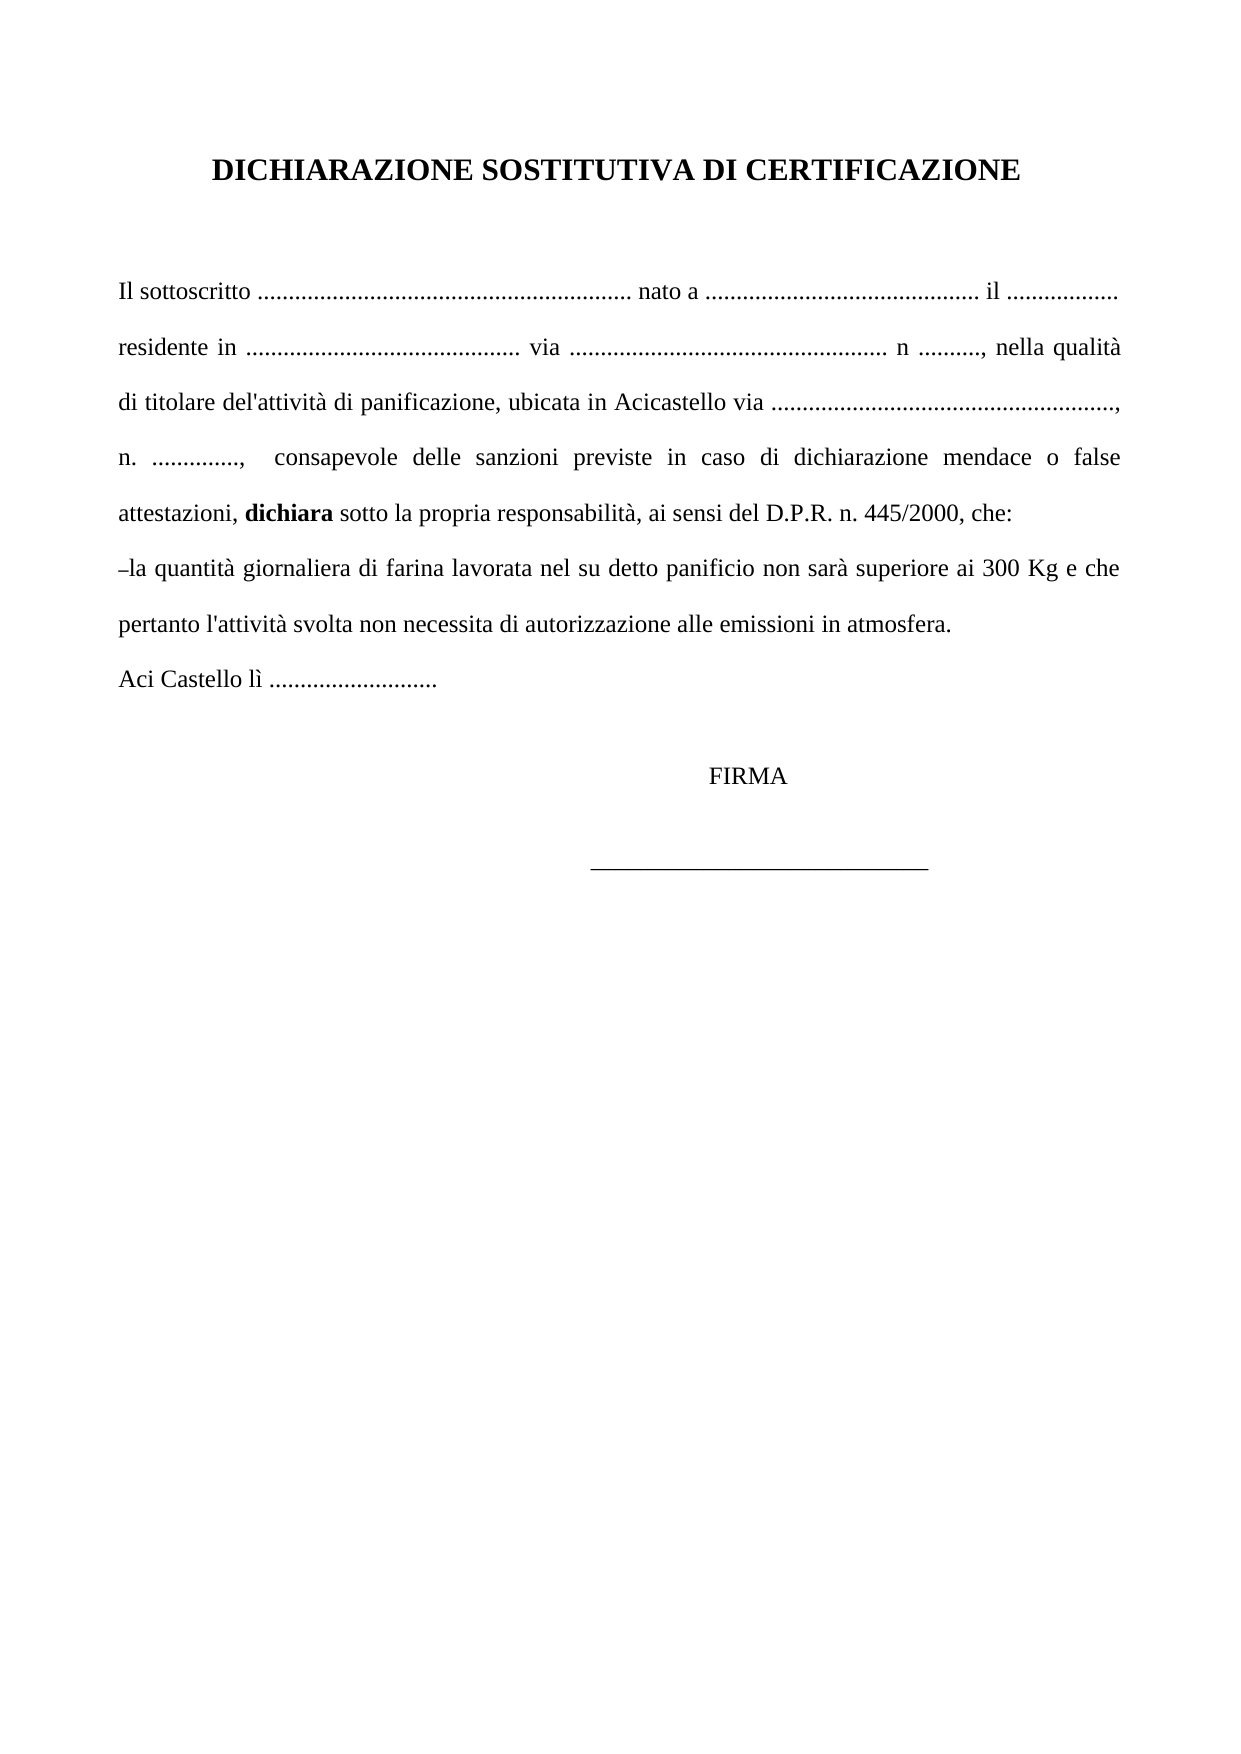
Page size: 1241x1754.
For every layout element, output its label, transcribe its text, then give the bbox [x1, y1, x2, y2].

text ___________________________ [118, 845, 1122, 873]
list Aci Castello lì ........................... [118, 665, 1122, 693]
text DICHIARAZIONE SOSTITUTIVA DI CERTIFICAZIONE [118, 153, 1122, 187]
text FIRMA [118, 762, 1122, 790]
text Il sottoscritto ............................................................ nato a ............................................ il .................. [118, 277, 1122, 305]
list la quantità giornaliera di farina lavorata nel su detto panificio non sarà superiore ai 300 Kg e che pertanto l'attività svolta non necessita di autorizzazione alle emissioni in atmosfera. [118, 554, 1122, 637]
text residente in ............................................ via ................................................... n .........., nella qualità di titolare del'attività di panificazione, ubicata in Acicastello via ......................................................., n. .............., consapevole delle sanzioni previste in caso di dichiarazione mendace o false attestazioni, dichiara sotto la propria responsabilità, ai sensi del D.P.R. n. 445/2000, che: [118, 333, 1122, 527]
